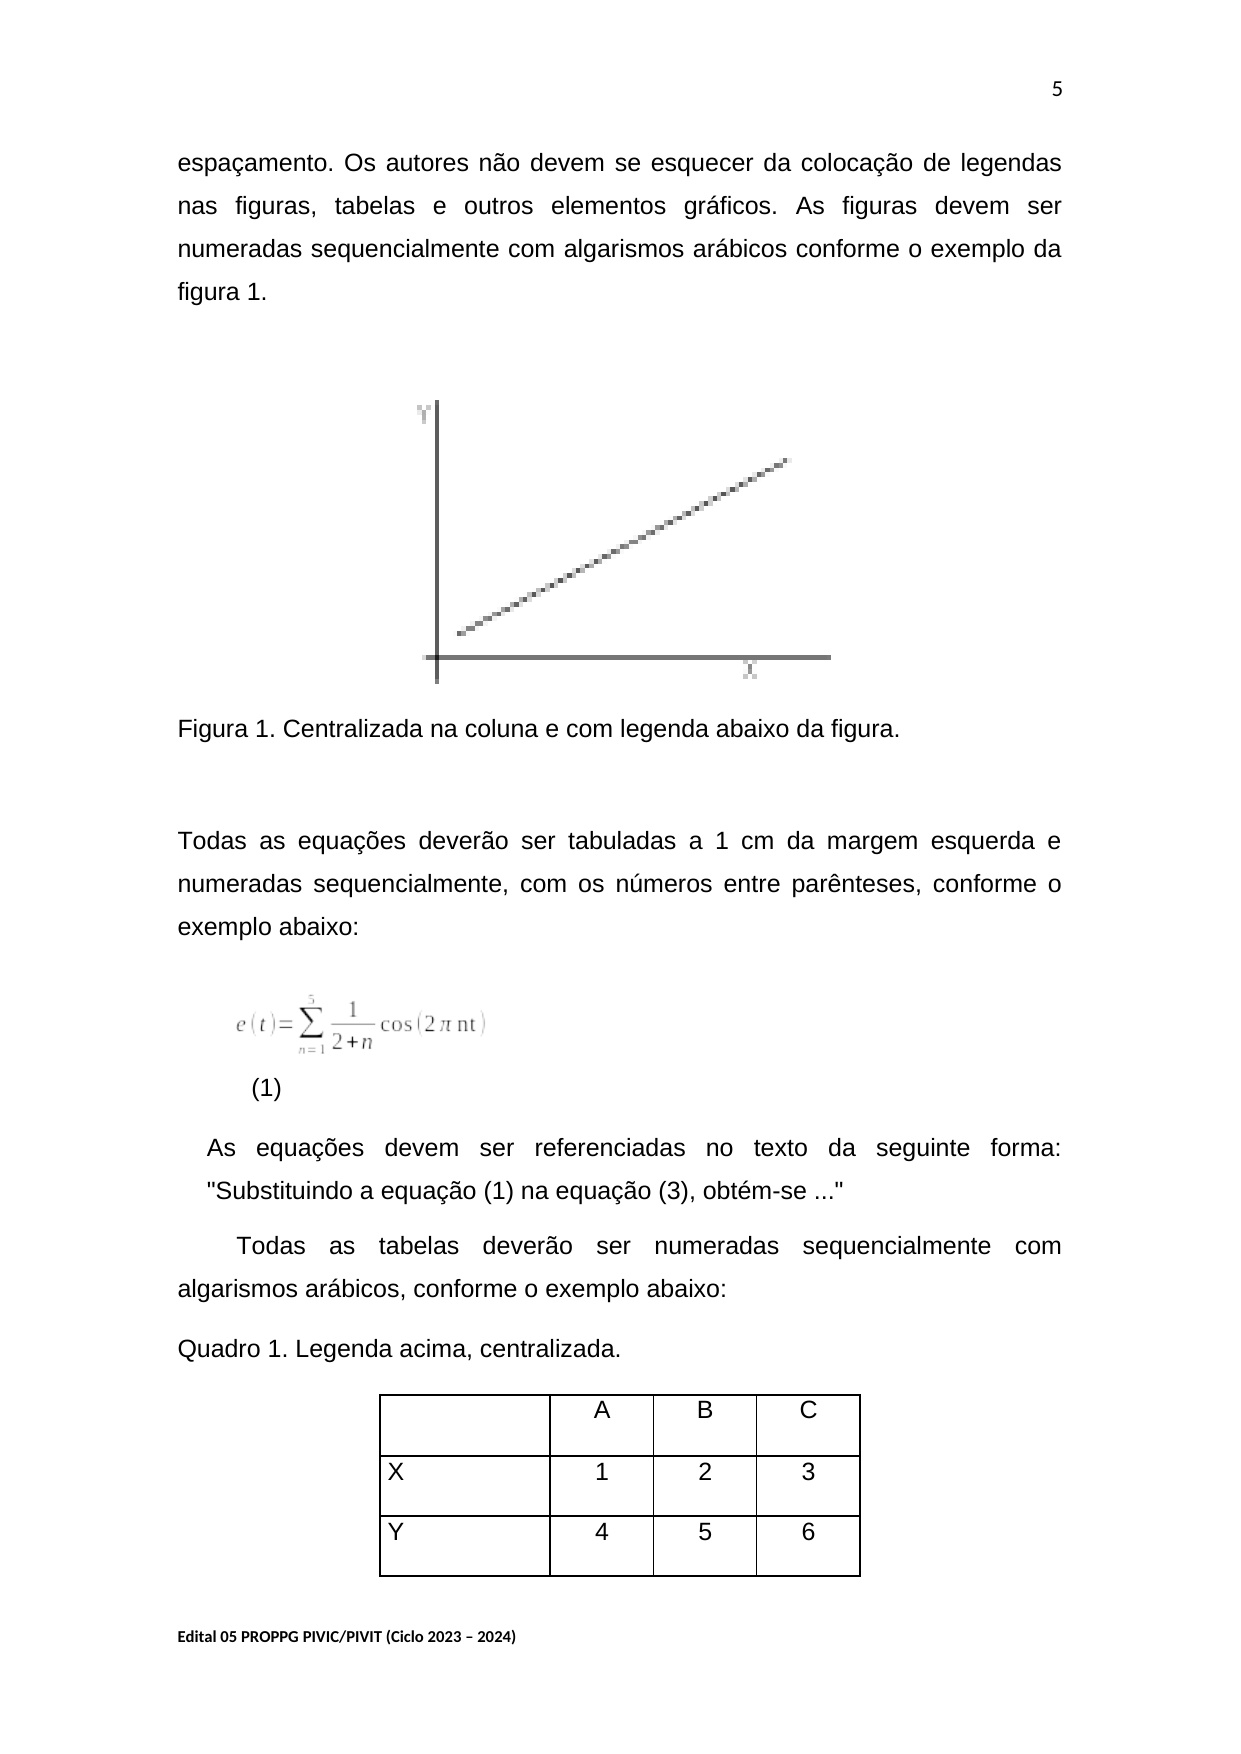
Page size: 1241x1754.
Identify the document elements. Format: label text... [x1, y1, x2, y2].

table_cell X [381, 1457, 549, 1515]
text espaçamento. Os autores não devem se esquecer da colocação de legendas nas figuras, tabelas e outros elementos gráficos. As figuras devem ser numeradas sequencialmente com algarismos arábicos conforme o exemplo da figura 1. [177, 148, 1063, 306]
table_cell 5 [654, 1517, 756, 1575]
table_cell 3 [757, 1457, 859, 1515]
table_cell 6 [757, 1517, 859, 1575]
table_header B [654, 1396, 756, 1455]
table_cell 2 [654, 1457, 756, 1515]
table_header [381, 1396, 549, 1455]
table_header A [551, 1396, 653, 1455]
table_cell 1 [551, 1457, 653, 1515]
text Todas as equações deverão ser tabuladas a 1 cm da margem esquerda e numeradas sequencialmente, com os números entre parênteses, conforme o exemplo abaixo: [177, 826, 1063, 941]
text As equações devem ser referenciadas no texto da seguinte forma: "Substituindo a equação (1) na equação (3), obtém-se ..." [207, 1132, 1063, 1204]
table_cell Y [381, 1517, 549, 1575]
table_header C [757, 1396, 859, 1455]
text (1) [177, 968, 1063, 1101]
text Quadro 1. Legenda acima, centralizada. [177, 1334, 1063, 1363]
table_cell 4 [551, 1517, 653, 1575]
text Todas as tabelas deverão ser numeradas sequencialmente com algarismos arábicos, conforme o exemplo abaixo: [177, 1231, 1063, 1303]
text Figura 1. Centralizada na coluna e com legenda abaixo da figura. [177, 714, 1063, 743]
